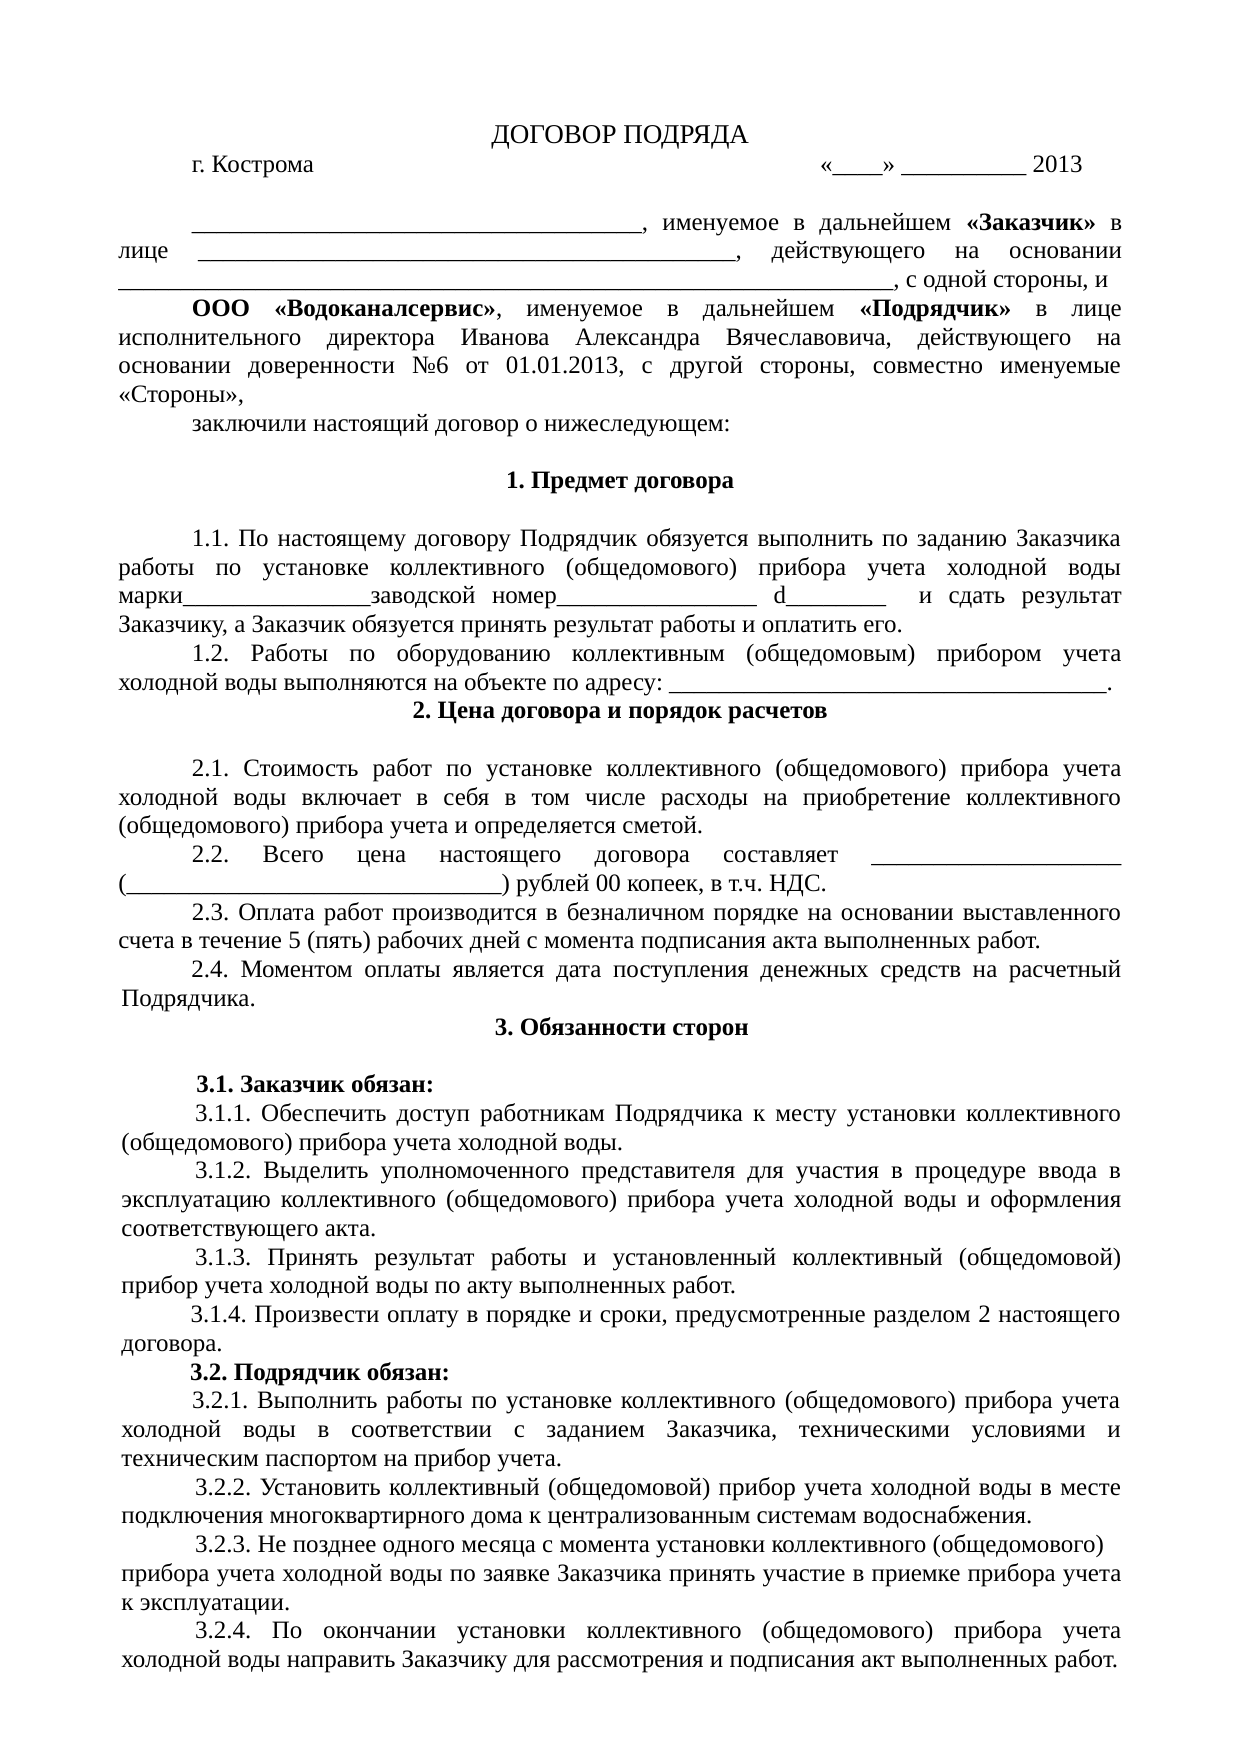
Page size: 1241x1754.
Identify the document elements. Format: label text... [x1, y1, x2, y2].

text ____________________________________, именуемое в дальнейшем «Заказчик» в лице ___________________________________________, действующего на основании ______________________________________________________________, с одной стороны, и [118, 207, 1122, 293]
list 3.1. Заказчик обязан: [118, 1069, 1122, 1098]
list 3.1.3. Принять результат работы и установленный коллективный (общедомовой) прибор учета холодной воды по акту выполненных работ. [118, 1242, 1122, 1299]
text г. Кострома «____» __________ 2013 [118, 149, 1122, 178]
text 2.2. Всего цена настоящего договора составляет ____________________ (______________________________) рублей 00 копеек, в т.ч. НДС. [118, 839, 1122, 897]
text 2.3. Оплата работ производится в безналичном порядке на основании выставленного счета в течение 5 (пять) рабочих дней с момента подписания акта выполненных работ. [118, 897, 1122, 954]
list 3.1.1. Обеспечить доступ работникам Подрядчика к месту установки коллективного (общедомового) прибора учета холодной воды. [118, 1098, 1122, 1156]
list 2.4. Моментом оплаты является дата поступления денежных средств на расчетный Подрядчика. [118, 954, 1122, 1012]
list 3.1.2. Выделить уполномоченного представителя для участия в процедуре ввода в эксплуатацию коллективного (общедомового) прибора учета холодной воды и оформления соответствующего акта. [118, 1156, 1122, 1242]
text 1. Предмет договора [118, 466, 1122, 494]
list 3.2.3. Не позднее одного месяца с момента установки коллективного (общедомового) [118, 1529, 1122, 1558]
text ДОГОВОР ПОДРЯДА [118, 118, 1122, 149]
list прибора учета холодной воды по заявке Заказчика принять участие в приемке прибора учета к эксплуатации. [118, 1558, 1122, 1616]
text 2. Цена договора и порядок расчетов [118, 696, 1122, 724]
list 3.1.4. Произвести оплату в порядке и сроки, предусмотренные разделом 2 настоящего договора. [118, 1299, 1122, 1357]
list 3.2. Подрядчик обязан: [118, 1357, 1122, 1386]
text 2.1. Стоимость работ по установке коллективного (общедомового) прибора учета холодной воды включает в себя в том числе расходы на приобретение коллективного (общедомового) прибора учета и определяется сметой. [118, 753, 1122, 839]
list 3.2.1. Выполнить работы по установке коллективного (общедомового) прибора учета холодной воды в соответствии с заданием Заказчика, техническими условиями и техническим паспортом на прибор учета. [118, 1386, 1122, 1472]
list 3.2.2. Установить коллективный (общедомовой) прибор учета холодной воды в месте подключения многоквартирного дома к централизованным системам водоснабжения. [118, 1472, 1122, 1529]
text заключили настоящий договор о нижеследующем: [118, 408, 1122, 437]
text 1.1. По настоящему договору Подрядчик обязуется выполнить по заданию Заказчика работы по установке коллективного (общедомового) прибора учета холодной воды марки_______________заводской номер________________ d________ и сдать результат Заказчику, а Заказчик обязуется принять результат работы и оплатить его. [118, 523, 1122, 638]
text 3.2.4. По окончании установки коллективного (общедомового) прибора учета холодной воды направить Заказчику для рассмотрения и подписания акт выполненных работ. [118, 1616, 1122, 1673]
list 3. Обязанности сторон [118, 1012, 1122, 1041]
text ООО «Водоканалсервис», именуемое в дальнейшем «Подрядчик» в лице исполнительного директора Иванова Александра Вячеславовича, действующего на основании доверенности №6 от 01.01.2013, с другой стороны, совместно именуемые «Стороны», [118, 293, 1122, 408]
text 1.2. Работы по оборудованию коллективным (общедомовым) прибором учета холодной воды выполняются на объекте по адресу: ___________________________________. [118, 638, 1122, 696]
